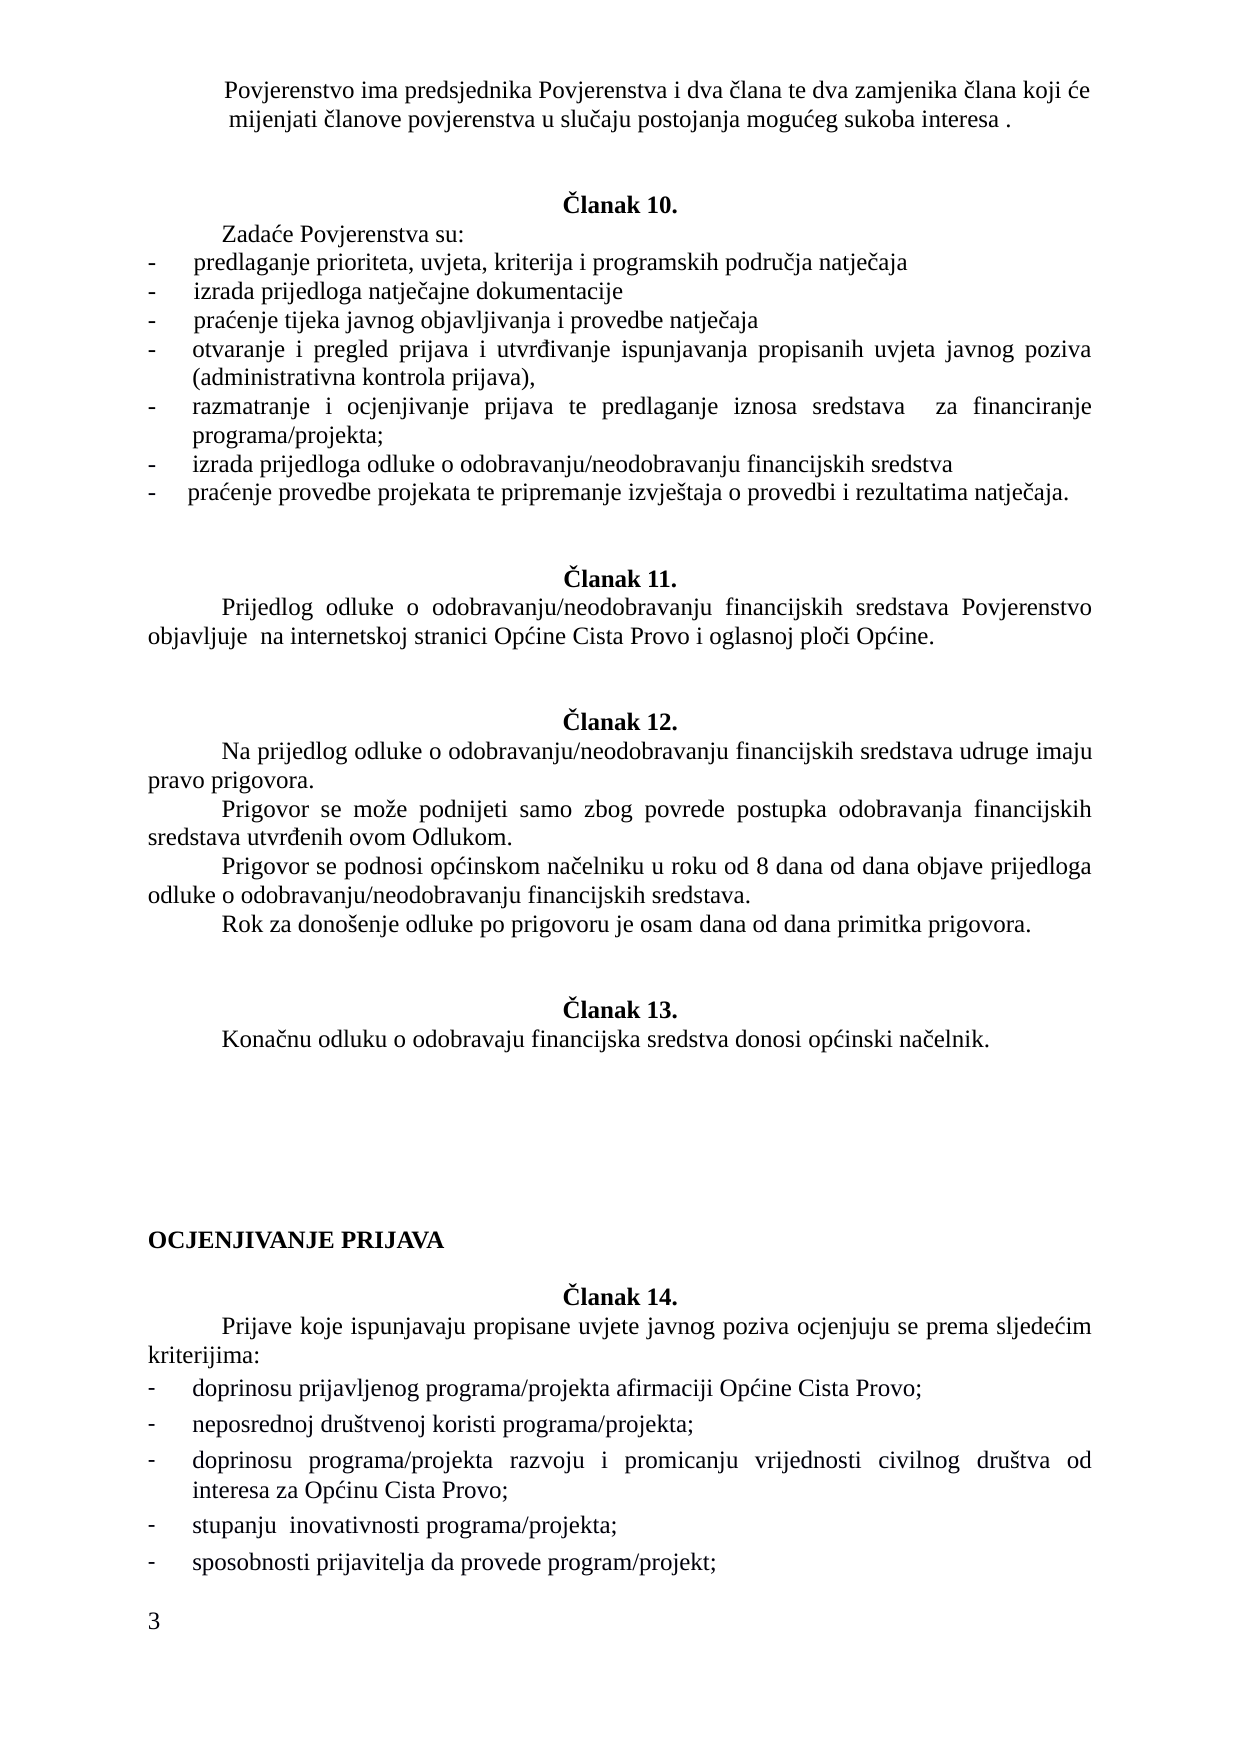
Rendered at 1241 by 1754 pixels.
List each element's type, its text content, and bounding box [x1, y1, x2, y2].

text Zadaće Povjerenstva su: [148, 219, 1093, 247]
text Prigovor se podnosi općinskom načelniku u roku od 8 dana od dana objave prijedloga odluke o odobravanju/neodobravanju financijskih sredstava. [148, 851, 1093, 909]
text Prijave koje ispunjavaju propisane uvjete javnog poziva ocjenjuju se prema sljedećim kriterijima: [148, 1311, 1093, 1369]
text Na prijedlog odluke o odobravanju/neodobravanju financijskih sredstava udruge imaju pravo prigovora. [148, 736, 1093, 794]
list doprinosu programa/projekta razvoju i promicanju vrijednosti civilnog društva od interesa za Općinu Cista Provo; [148, 1444, 1093, 1504]
text Članak 13. [148, 995, 1093, 1024]
text - izrada prijedloga odluke o odobravanju/neodobravanju financijskih sredstva [148, 449, 1093, 477]
text OCJENJIVANJE PRIJAVA [148, 1225, 1093, 1254]
text - otvaranje i pregled prijava i utvrđivanje ispunjavanja propisanih uvjeta javnog poziva (administrativna kontrola prijava), [148, 334, 1093, 391]
text - razmatranje i ocjenjivanje prijava te predlaganje iznosa sredstava za financiranje programa/projekta; [148, 391, 1093, 449]
list sposobnosti prijavitelja da provede program/projekt; [148, 1546, 1093, 1576]
text Konačnu odluku o odobravaju financijska sredstva donosi općinski načelnik. [148, 1024, 1093, 1052]
text Članak 12. [148, 707, 1093, 736]
list neposrednoj društvenoj koristi programa/projekta; [148, 1408, 1093, 1438]
text - izrada prijedloga natječajne dokumentacije [148, 276, 1093, 305]
text Povjerenstvo ima predsjednika Povjerenstva i dva člana te dva zamjenika člana koji će mijenjati članove povjerenstva u slučaju postojanja mogućeg sukoba interesa . [148, 75, 1093, 132]
text Članak 10. [148, 190, 1093, 219]
text Članak 11. [148, 564, 1093, 592]
list stupanju inovativnosti programa/projekta; [148, 1509, 1093, 1540]
text Članak 14. [148, 1282, 1093, 1311]
text Prigovor se može podnijeti samo zbog povrede postupka odobravanja financijskih sredstava utvrđenih ovom Odlukom. [148, 794, 1093, 851]
text - praćenje tijeka javnog objavljivanja i provedbe natječaja [148, 305, 1093, 334]
text - praćenje provedbe projekata te pripremanje izvještaja o provedbi i rezultatima natječaja. [148, 477, 1093, 506]
text Rok za donošenje odluke po prigovoru je osam dana od dana primitka prigovora. [148, 909, 1093, 937]
text Prijedlog odluke o odobravanju/neodobravanju financijskih sredstava Povjerenstvo objavljuje na internetskoj stranici Općine Cista Provo i oglasnoj ploči Općine. [148, 592, 1093, 650]
list doprinosu prijavljenog programa/projekta afirmaciji Općine Cista Provo; [148, 1372, 1093, 1402]
text - predlaganje prioriteta, uvjeta, kriterija i programskih područja natječaja [148, 247, 1093, 276]
